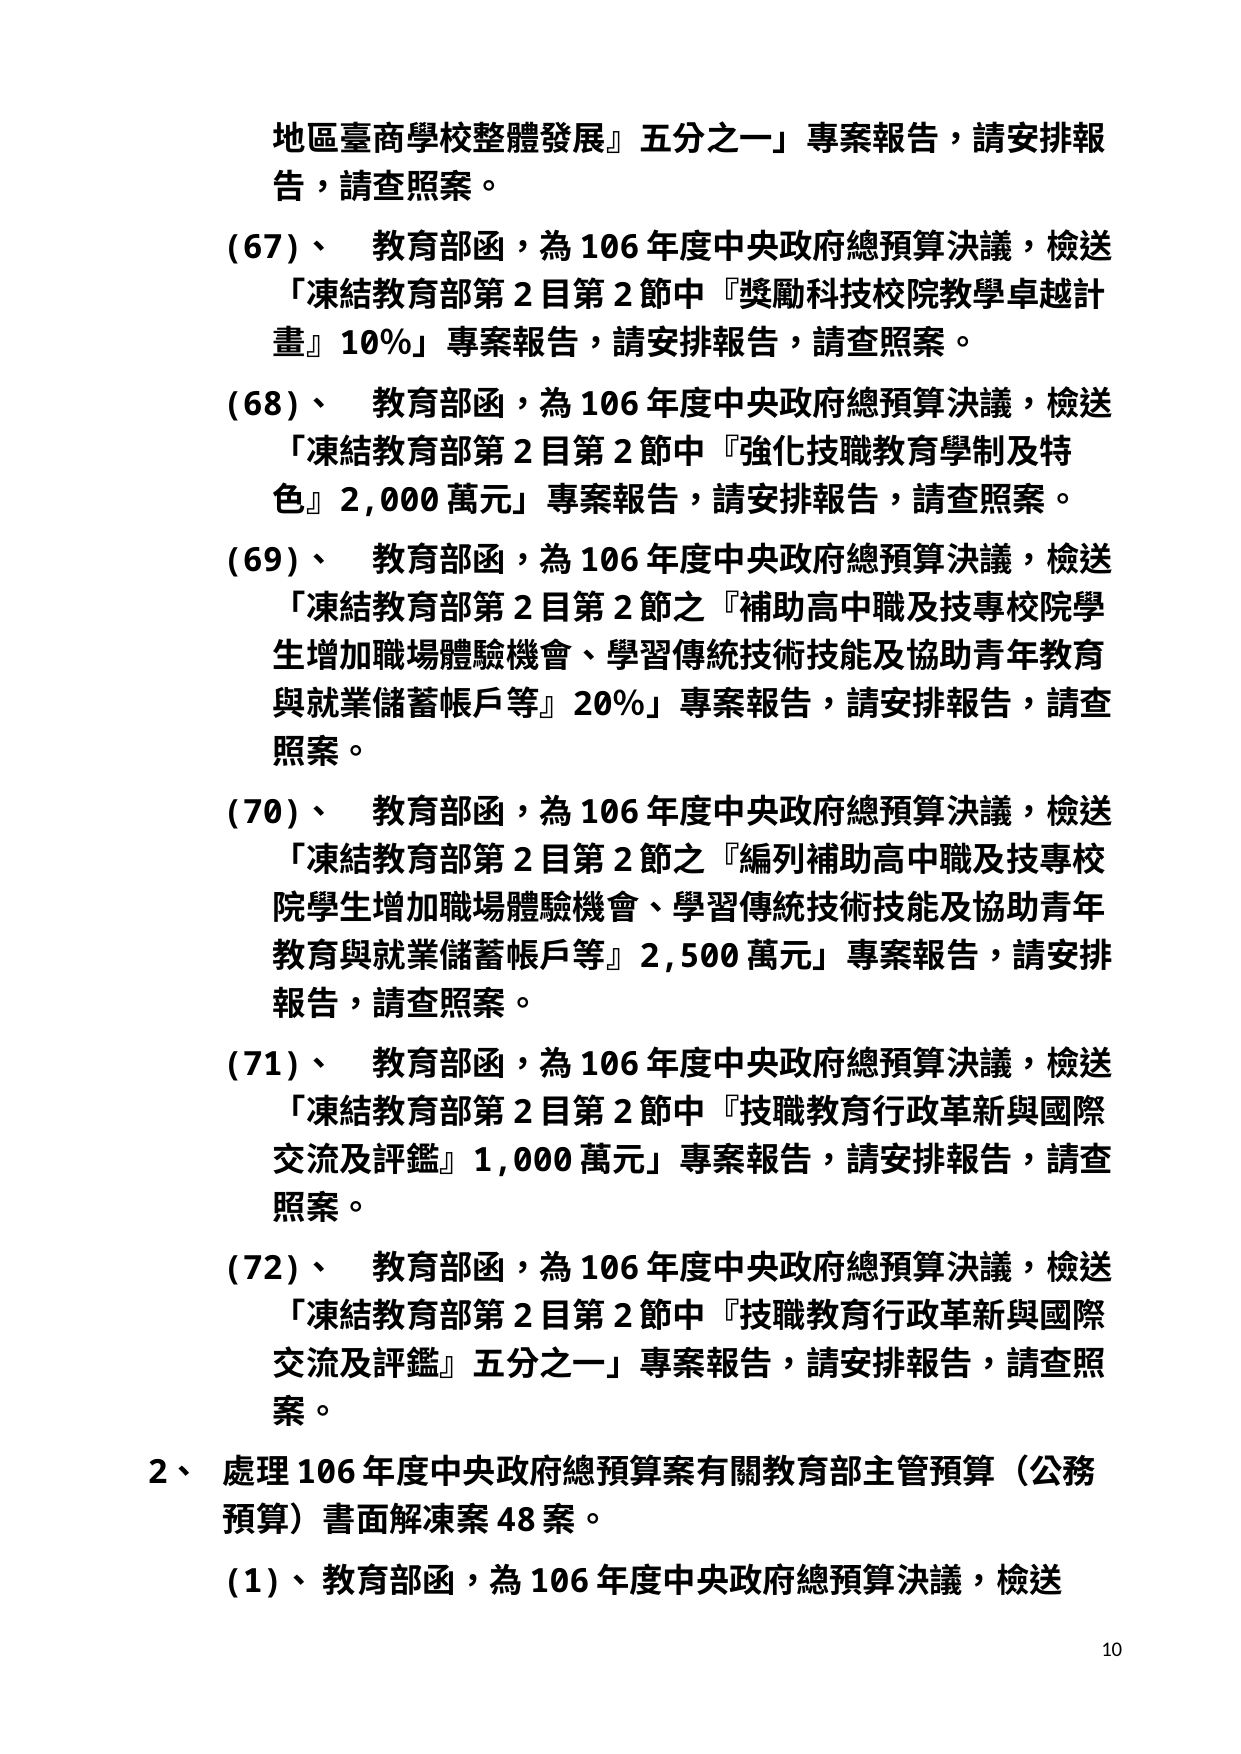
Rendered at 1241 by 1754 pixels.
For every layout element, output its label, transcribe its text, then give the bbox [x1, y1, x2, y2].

list 教育部函，為106年度中央政府總預算決議，檢送「凍結教育部第2目第2節之『編列補助高中職及技專校院學生增加職場體驗機會、學習傳統技術技能及協助青年教育與就業儲蓄帳戶等』2,500萬元」專案報告，請安排報告，請查照案。 [223, 785, 1122, 1025]
list 教育部函，為106年度中央政府總預算決議，檢送「凍結教育部第2目第2節中『技職教育行政革新與國際交流及評鑑』五分之一」專案報告，請安排報告，請查照案。 [223, 1241, 1122, 1433]
list 地區臺商學校整體發展』五分之一」專案報告，請安排報告，請查照案。 [223, 112, 1122, 208]
list 處理106年度中央政府總預算案有關教育部主管預算（公務預算）書面解凍案48案。 [148, 1446, 1122, 1541]
list 教育部函，為106年度中央政府總預算決議，檢送「凍結教育部第2目第2節中『強化技職教育學制及特色』2,000萬元」專案報告，請安排報告，請查照案。 [223, 377, 1122, 521]
list 教育部函，為106年度中央政府總預算決議，檢送 [223, 1554, 1122, 1602]
list 教育部函，為106年度中央政府總預算決議，檢送「凍結教育部第2目第2節中『獎勵科技校院教學卓越計畫』10％」專案報告，請安排報告，請查照案。 [223, 221, 1122, 364]
list 教育部函，為106年度中央政府總預算決議，檢送「凍結教育部第2目第2節中『技職教育行政革新與國際交流及評鑑』1,000萬元」專案報告，請安排報告，請查照案。 [223, 1037, 1122, 1229]
list 教育部函，為106年度中央政府總預算決議，檢送「凍結教育部第2目第2節之『補助高中職及技專校院學生增加職場體驗機會、學習傳統技術技能及協助青年教育與就業儲蓄帳戶等』20％」專案報告，請安排報告，請查照案。 [223, 533, 1122, 773]
